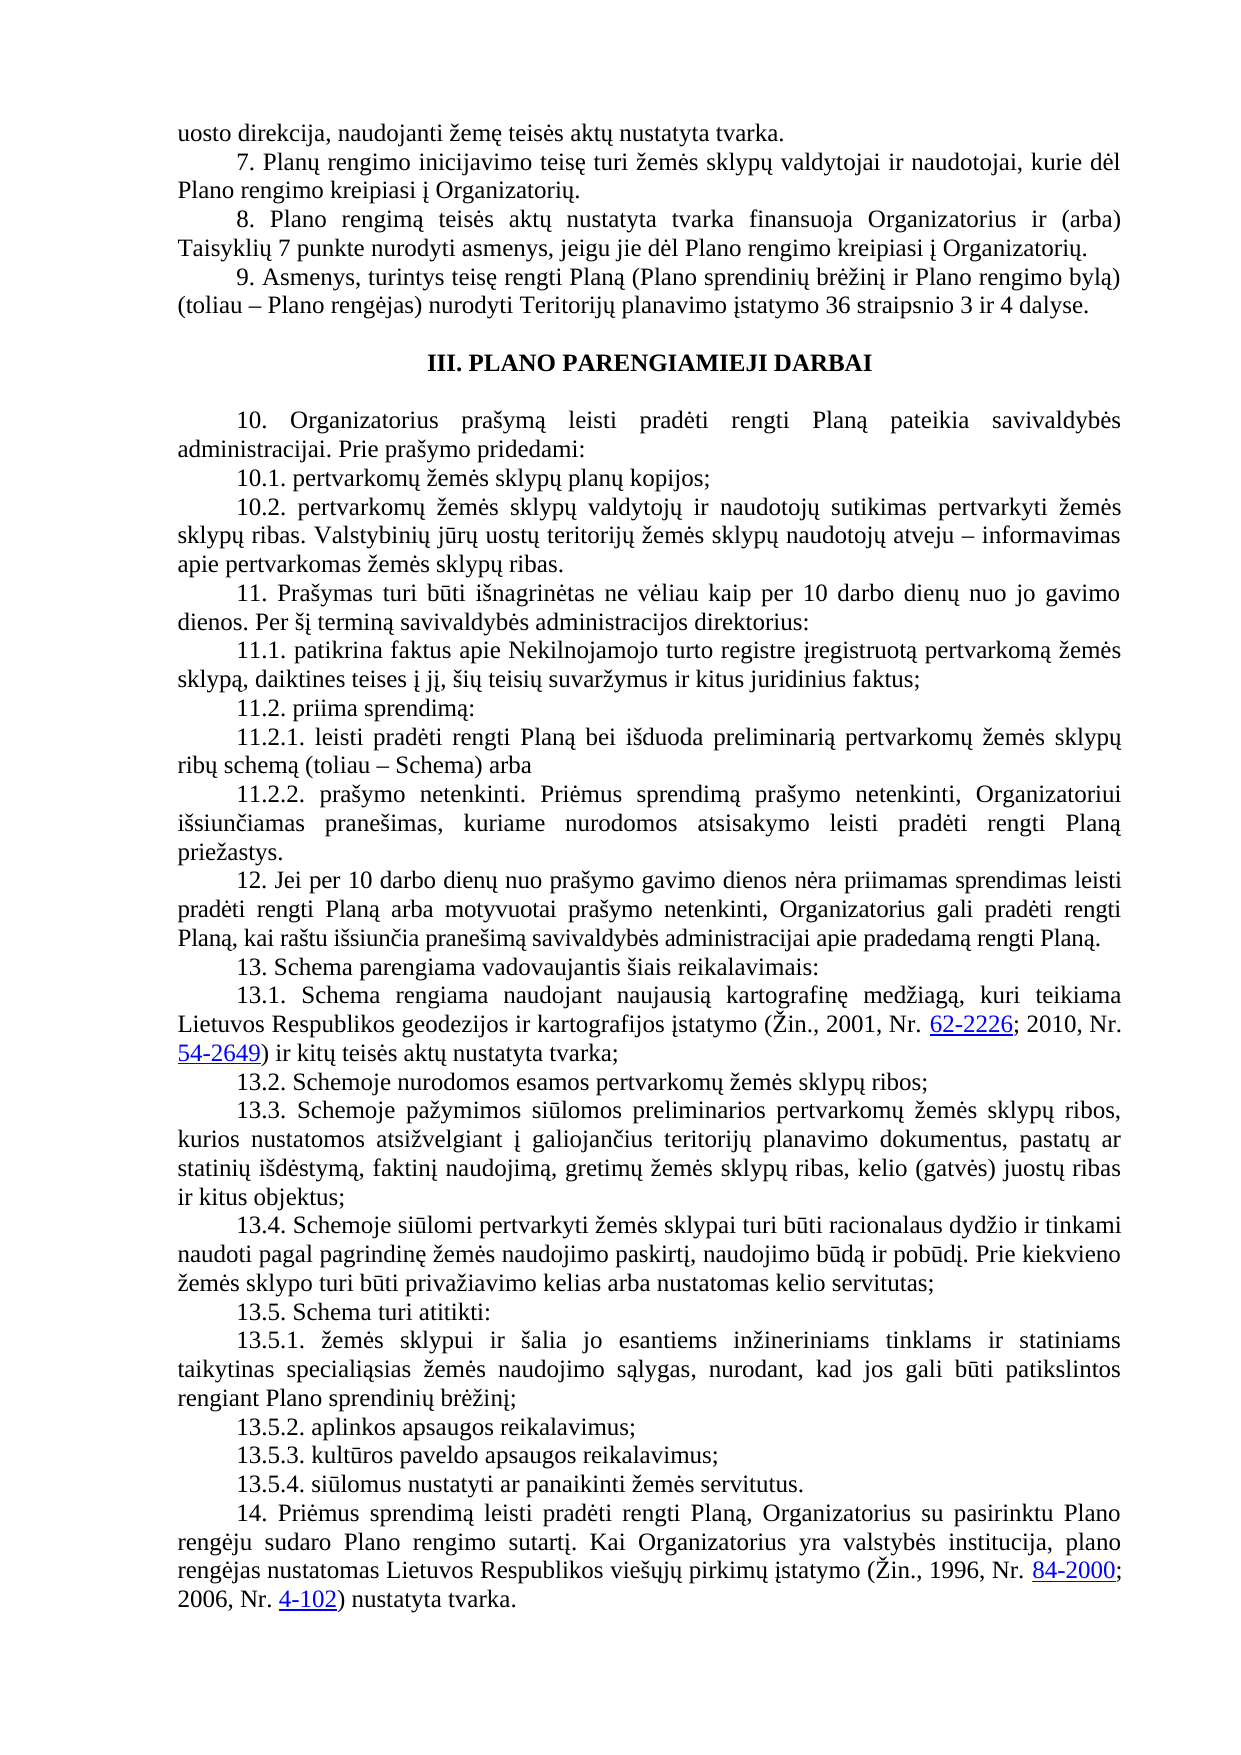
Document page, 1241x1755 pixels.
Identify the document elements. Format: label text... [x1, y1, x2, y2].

text 10.2. pertvarkomų žemės sklypų valdytojų ir naudotojų sutikimas pertvarkyti žemės sklypų ribas. Valstybinių jūrų uostų teritorijų žemės sklypų naudotojų atveju – informavimas apie pertvarkomas žemės sklypų ribas. [177, 492, 1122, 578]
text 13.1. Schema rengiama naudojant naujausią kartografinę medžiagą, kuri teikiama Lietuvos Respublikos geodezijos ir kartografijos įstatymo (Žin., 2001, Nr. 62-2226; 2010, Nr. 54-2649) ir kitų teisės aktų nustatyta tvarka; [177, 981, 1122, 1067]
text 10. Organizatorius prašymą leisti pradėti rengti Planą pateikia savivaldybės administracijai. Prie prašymo pridedami: [177, 406, 1122, 463]
text 8. Plano rengimą teisės aktų nustatyta tvarka finansuoja Organizatorius ir (arba) Taisyklių 7 punkte nurodyti asmenys, jeigu jie dėl Plano rengimo kreipiasi į Organizatorių. [177, 204, 1122, 262]
text 13.3. Schemoje pažymimos siūlomos preliminarios pertvarkomų žemės sklypų ribos, kurios nustatomos atsižvelgiant į galiojančius teritorijų planavimo dokumentus, pastatų ar statinių išdėstymą, faktinį naudojimą, gretimų žemės sklypų ribas, kelio (gatvės) juostų ribas ir kitus objektus; [177, 1096, 1122, 1211]
text 13.2. Schemoje nurodomos esamos pertvarkomų žemės sklypų ribos; [177, 1067, 1122, 1096]
text 12. Jei per 10 darbo dienų nuo prašymo gavimo dienos nėra priimamas sprendimas leisti pradėti rengti Planą arba motyvuotai prašymo netenkinti, Organizatorius gali pradėti rengti Planą, kai raštu išsiunčia pranešimą savivaldybės administracijai apie pradedamą rengti Planą. [177, 866, 1122, 952]
text 11.2. priima sprendimą: [177, 693, 1122, 722]
text 13.5.3. kultūros paveldo apsaugos reikalavimus; [177, 1441, 1122, 1469]
text 7. Planų rengimo inicijavimo teisę turi žemės sklypų valdytojai ir naudotojai, kurie dėl Plano rengimo kreipiasi į Organizatorių. [177, 147, 1122, 204]
text III. PLANO PARENGIAMIEJI DARBAI [177, 348, 1122, 377]
text 13. Schema parengiama vadovaujantis šiais reikalavimais: [177, 952, 1122, 981]
text 13.4. Schemoje siūlomi pertvarkyti žemės sklypai turi būti racionalaus dydžio ir tinkami naudoti pagal pagrindinę žemės naudojimo paskirtį, naudojimo būdą ir pobūdį. Prie kiekvieno žemės sklypo turi būti privažiavimo kelias arba nustatomas kelio servitutas; [177, 1211, 1122, 1297]
text 13.5.2. aplinkos apsaugos reikalavimus; [177, 1412, 1122, 1441]
text 13.5. Schema turi atitikti: [177, 1297, 1122, 1326]
text 10.1. pertvarkomų žemės sklypų planų kopijos; [177, 463, 1122, 492]
text 13.5.1. žemės sklypui ir šalia jo esantiems inžineriniams tinklams ir statiniams taikytinas specialiąsias žemės naudojimo sąlygas, nurodant, kad jos gali būti patikslintos rengiant Plano sprendinių brėžinį; [177, 1326, 1122, 1412]
text 14. Priėmus sprendimą leisti pradėti rengti Planą, Organizatorius su pasirinktu Plano rengėju sudaro Plano rengimo sutartį. Kai Organizatorius yra valstybės institucija, plano rengėjas nustatomas Lietuvos Respublikos viešųjų pirkimų įstatymo (Žin., 1996, Nr. 84-2000; 2006, Nr. 4-102) nustatyta tvarka. [177, 1498, 1122, 1613]
text 9. Asmenys, turintys teisę rengti Planą (Plano sprendinių brėžinį ir Plano rengimo bylą) (toliau – Plano rengėjas) nurodyti Teritorijų planavimo įstatymo 36 straipsnio 3 ir 4 dalyse. [177, 262, 1122, 319]
text 13.5.4. siūlomus nustatyti ar panaikinti žemės servitutus. [177, 1469, 1122, 1498]
text 11.1. patikrina faktus apie Nekilnojamojo turto registre įregistruotą pertvarkomą žemės sklypą, daiktines teises į jį, šių teisių suvaržymus ir kitus juridinius faktus; [177, 636, 1122, 693]
text 11. Prašymas turi būti išnagrinėtas ne vėliau kaip per 10 darbo dienų nuo jo gavimo dienos. Per šį terminą savivaldybės administracijos direktorius: [177, 578, 1122, 636]
text 11.2.1. leisti pradėti rengti Planą bei išduoda preliminarią pertvarkomų žemės sklypų ribų schemą (toliau – Schema) arba [177, 722, 1122, 779]
text 11.2.2. prašymo netenkinti. Priėmus sprendimą prašymo netenkinti, Organizatoriui išsiunčiamas pranešimas, kuriame nurodomos atsisakymo leisti pradėti rengti Planą priežastys. [177, 779, 1122, 866]
text uosto direkcija, naudojanti žemę teisės aktų nustatyta tvarka. [177, 118, 1122, 147]
